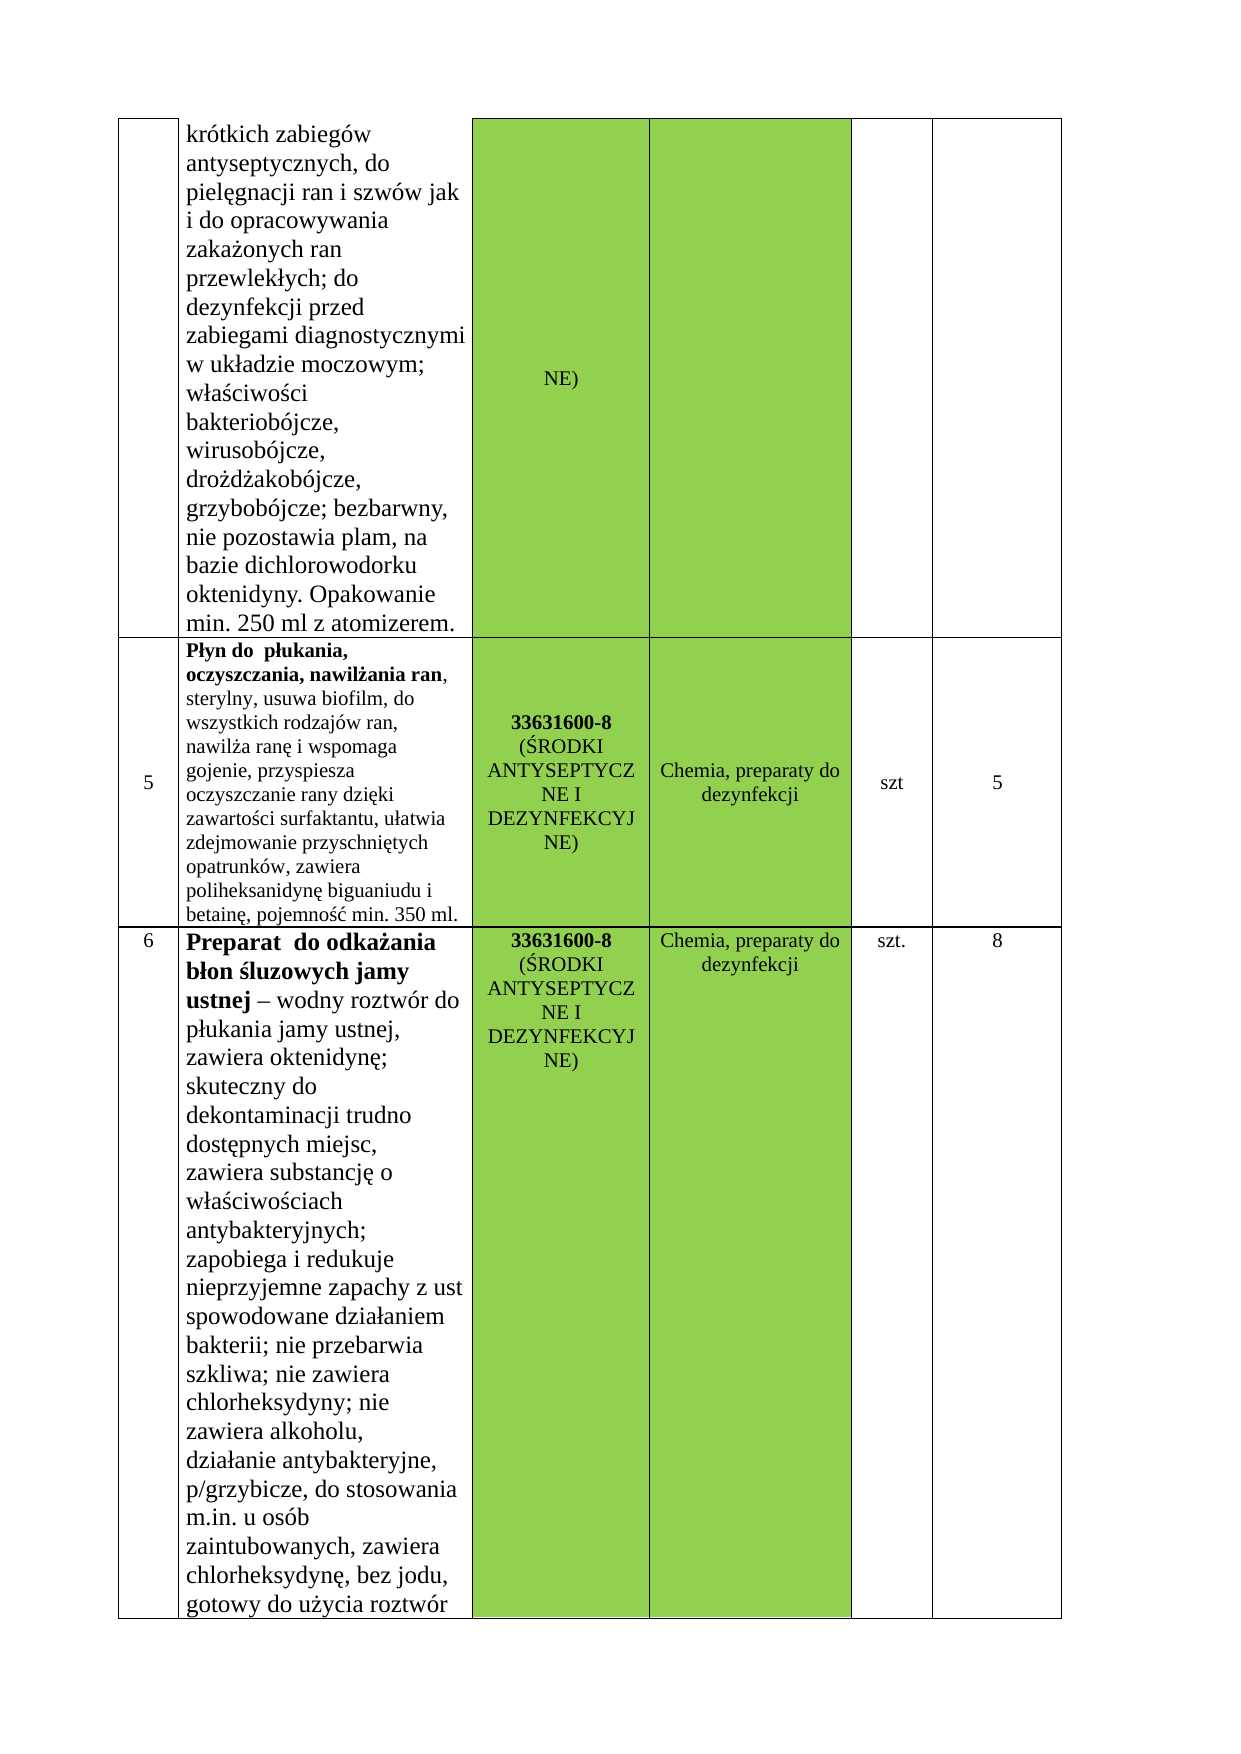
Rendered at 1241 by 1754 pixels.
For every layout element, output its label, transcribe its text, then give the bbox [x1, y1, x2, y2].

table_cell 5 [933, 638, 1061, 926]
table_cell krótkich zabiegów antyseptycznych, do pielęgnacji ran i szwów jak i do opracowywania zakażonych ran przewlekłych; do dezynfekcji przed zabiegami diagnostycznymi w układzie moczowym; właściwości bakteriobójcze, wirusobójcze, drożdżakobójcze, grzybobójcze; bezbarwny, nie pozostawia plam, na bazie dichlorowodorku oktenidyny. Opakowanie min. 250 ml z atomizerem. [179, 118, 472, 637]
table_cell 5 [119, 638, 178, 926]
table_cell Preparat do odkażania błon śluzowych jamy ustnej – wodny roztwór do płukania jamy ustnej, zawiera oktenidynę; skuteczny do dekontaminacji trudno dostępnych miejsc, zawiera substancję o właściwościach antybakteryjnych; zapobiega i redukuje nieprzyjemne zapachy z ust spowodowane działaniem bakterii; nie przebarwia szkliwa; nie zawiera chlorheksydyny; nie zawiera alkoholu, działanie antybakteryjne, p/grzybicze, do stosowania m.in. u osób zaintubowanych, zawiera chlorheksydynę, bez jodu, gotowy do użycia roztwór [179, 928, 472, 1617]
table_cell 33631600-8 (ŚRODKI ANTYSEPTYCZNE I DEZYNFEKCYJNE) [473, 638, 649, 926]
table_cell szt [852, 638, 932, 926]
table_cell 8 [933, 928, 1061, 1617]
table_cell [852, 119, 932, 637]
table_cell Płyn do płukania, oczyszczania, nawilżania ran, sterylny, usuwa biofilm, do wszystkich rodzajów ran, nawilża ranę i wspomaga gojenie, przyspiesza oczyszczanie rany dzięki zawartości surfaktantu, ułatwia zdejmowanie przyschniętych opatrunków, zawiera poliheksanidynę biguaniudu i betainę, pojemność min. 350 ml. [179, 638, 472, 926]
table_cell NE) [473, 119, 649, 637]
table_cell Chemia, preparaty do dezynfekcji [650, 638, 851, 926]
table_cell 6 [119, 928, 178, 1617]
table_cell [119, 119, 178, 637]
table_cell [933, 119, 1061, 637]
table_cell 33631600-8 (ŚRODKI ANTYSEPTYCZNE I DEZYNFEKCYJNE) [473, 928, 649, 1617]
table_cell [650, 119, 851, 637]
table_cell Chemia, preparaty do dezynfekcji [650, 928, 851, 1617]
table_cell szt. [852, 928, 932, 1617]
